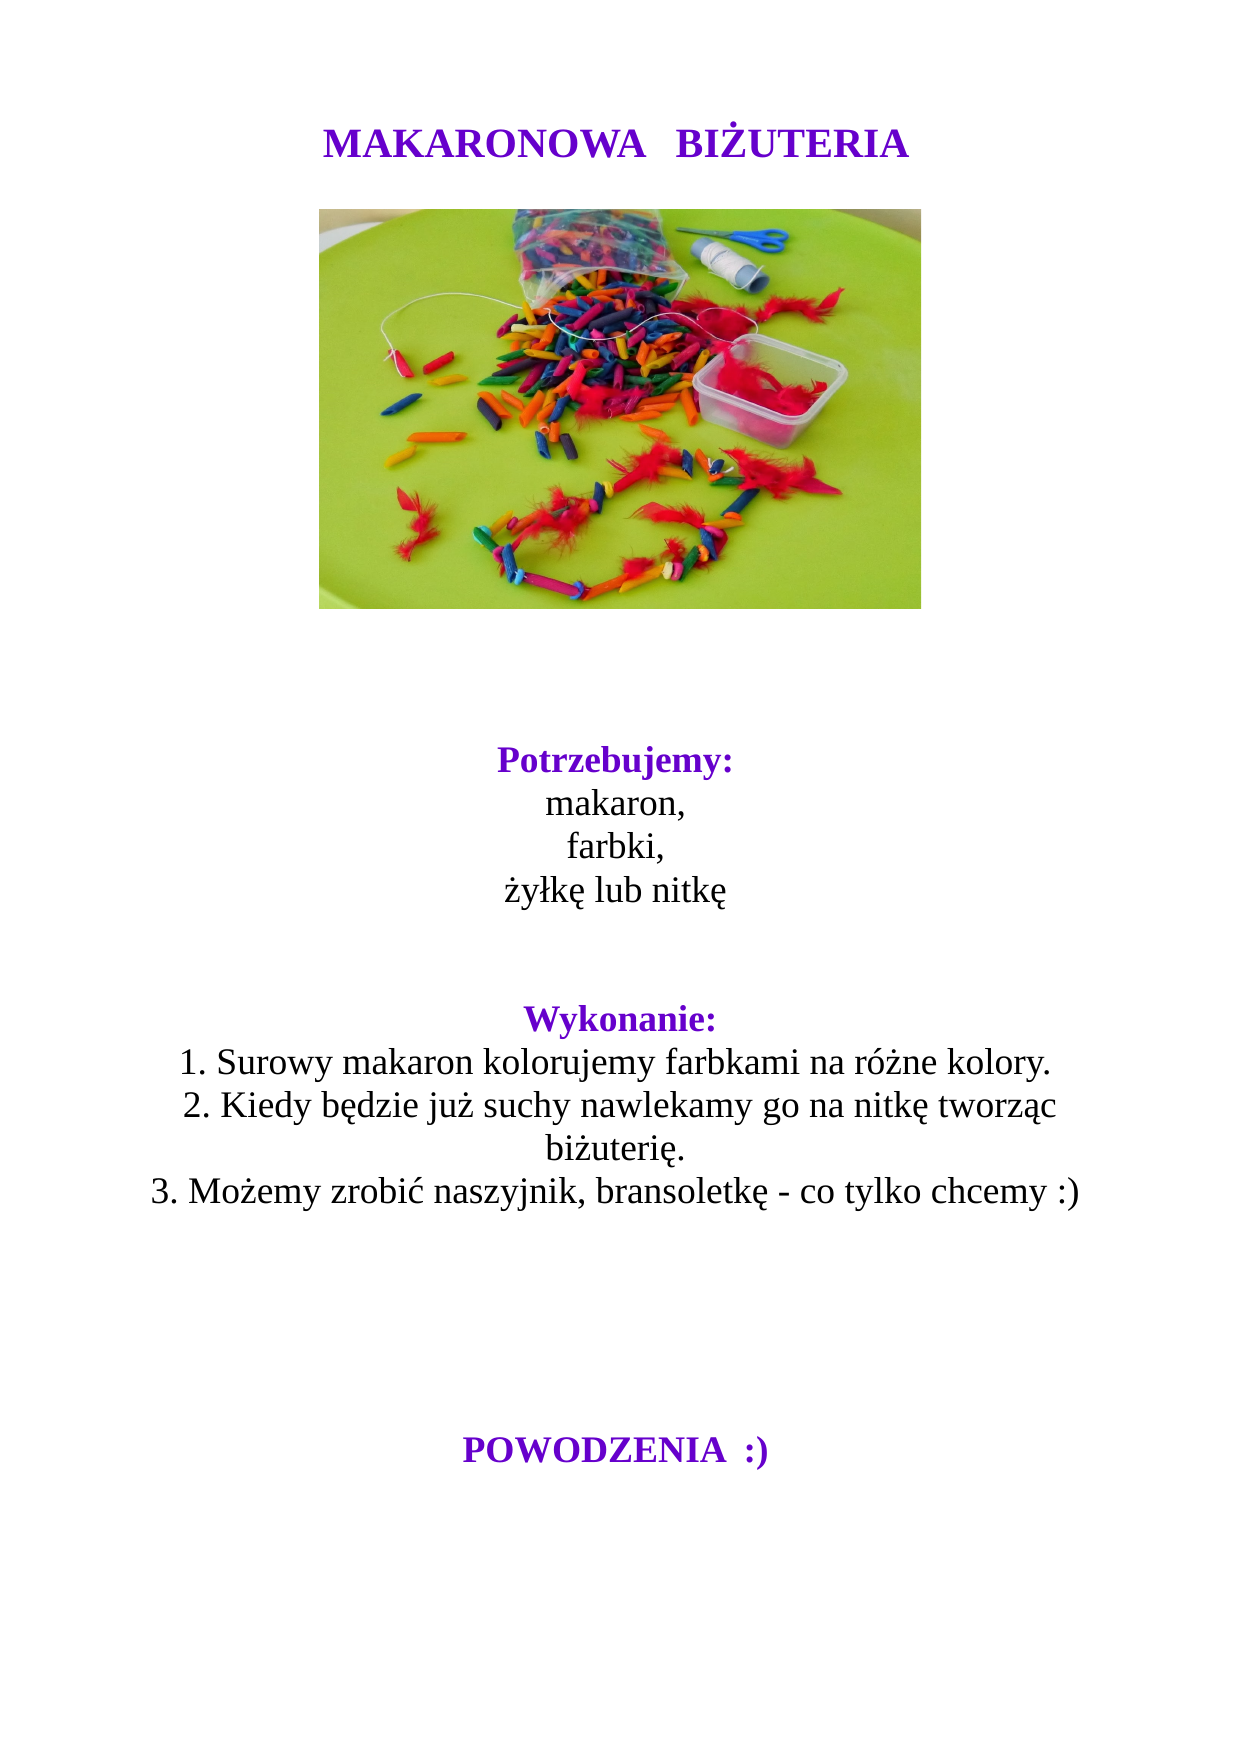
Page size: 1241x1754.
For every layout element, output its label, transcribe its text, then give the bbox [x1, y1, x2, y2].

text żyłkę lub nitkę [118, 867, 1122, 910]
text POWODZENIA :) [118, 1428, 1122, 1471]
text Potrzebujemy: [118, 738, 1122, 781]
text 3. Możemy zrobić naszyjnik, bransoletkę - co tylko chcemy :) [118, 1169, 1122, 1212]
text Wykonanie: [118, 996, 1122, 1039]
text makaron, [118, 781, 1122, 824]
text 1. Surowy makaron kolorujemy farbkami na różne kolory. [118, 1039, 1122, 1083]
text MAKARONOWA BIŻUTERIA [118, 118, 1122, 166]
text 2. Kiedy będzie już suchy nawlekamy go na nitkę tworząc biżuterię. [118, 1083, 1122, 1169]
text farbki, [118, 824, 1122, 867]
